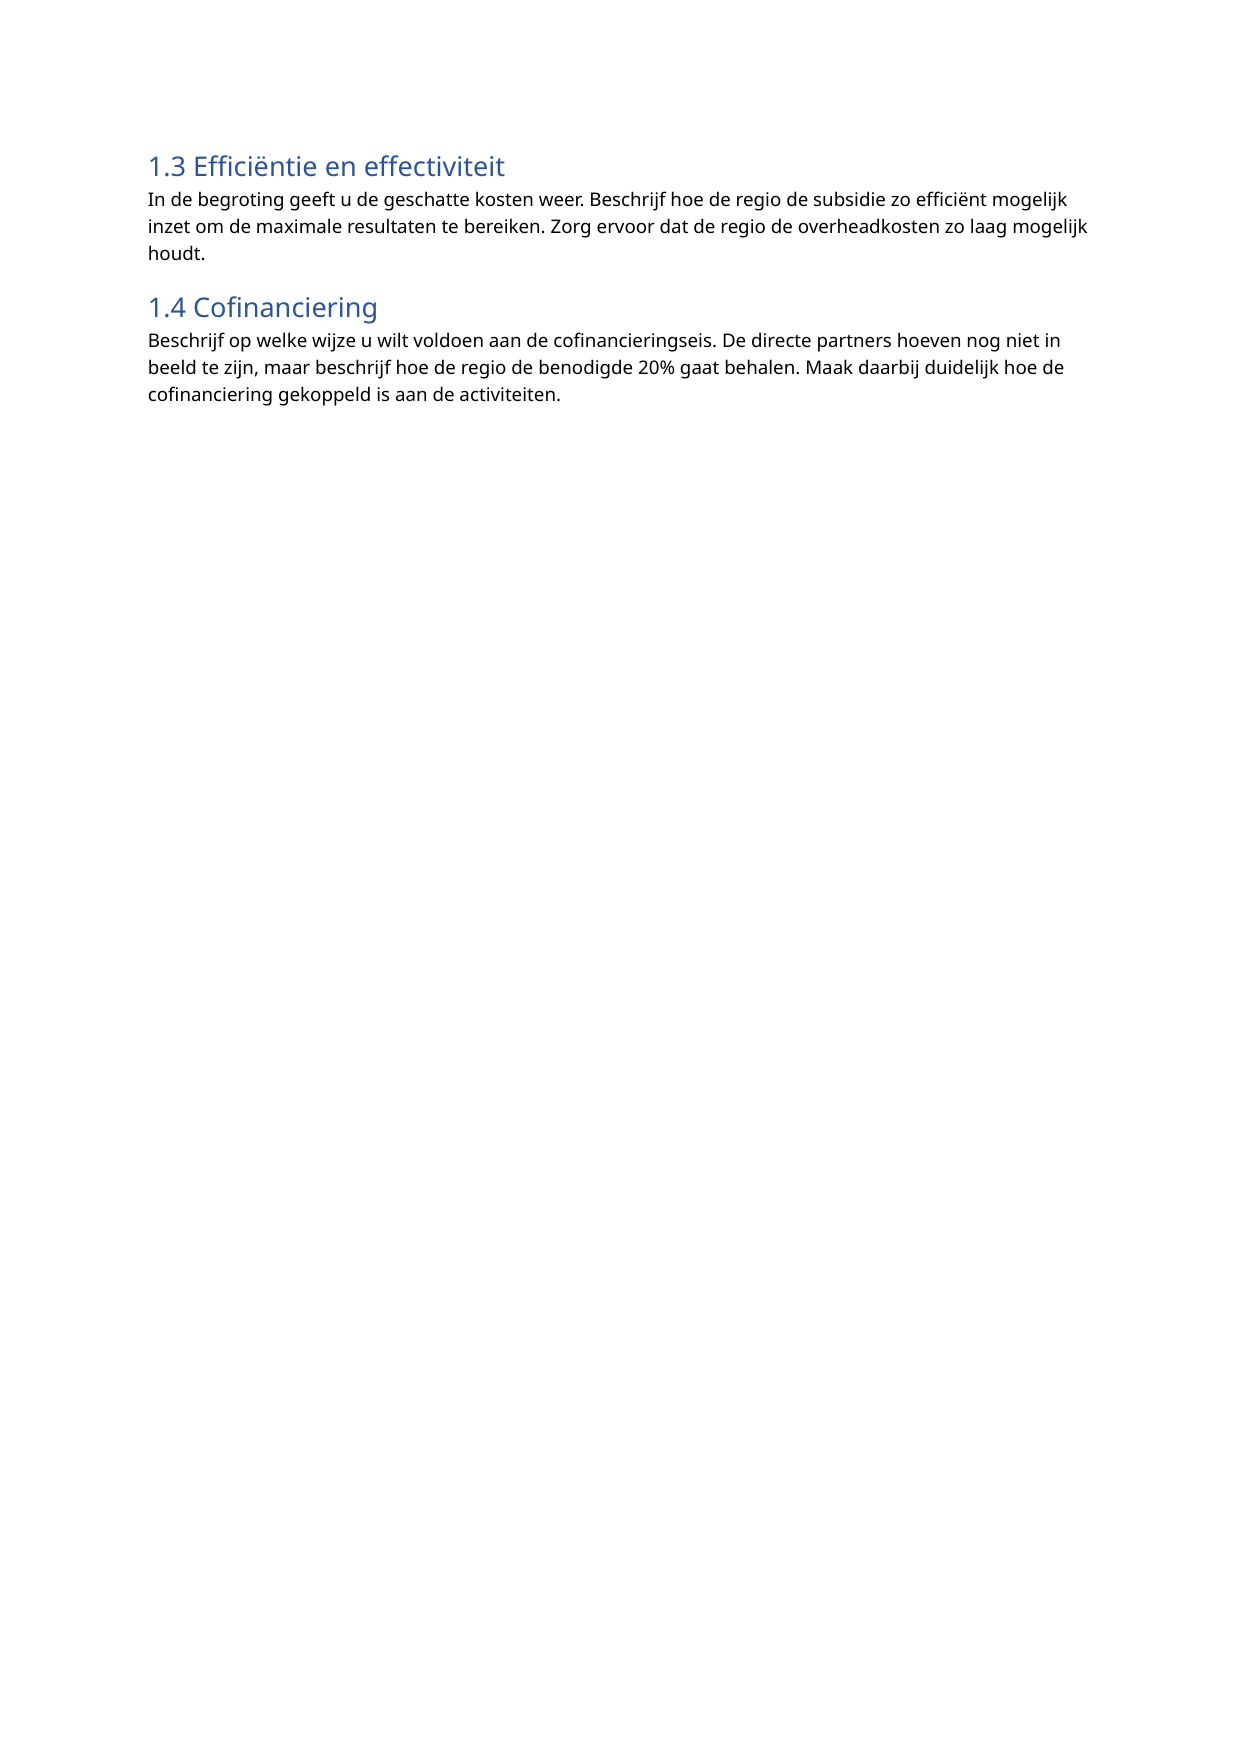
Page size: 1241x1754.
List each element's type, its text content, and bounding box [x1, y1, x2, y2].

subtitle 1.3 Efficiëntie en effectiviteit [148, 148, 1093, 184]
text Beschrijf op welke wijze u wilt voldoen aan de cofinancieringseis. De directe partners hoeven nog niet in beeld te zijn, maar beschrijf hoe de regio de benodigde 20% gaat behalen. Maak daarbij duidelijk hoe de cofinanciering gekoppeld is aan de activiteiten. [148, 327, 1093, 407]
text In de begroting geeft u de geschatte kosten weer. Beschrijf hoe de regio de subsidie zo efficiënt mogelijk inzet om de maximale resultaten te bereiken. Zorg ervoor dat de regio de overheadkosten zo laag mogelijk houdt. [148, 187, 1093, 266]
subtitle 1.4 Cofinanciering [148, 288, 1093, 325]
